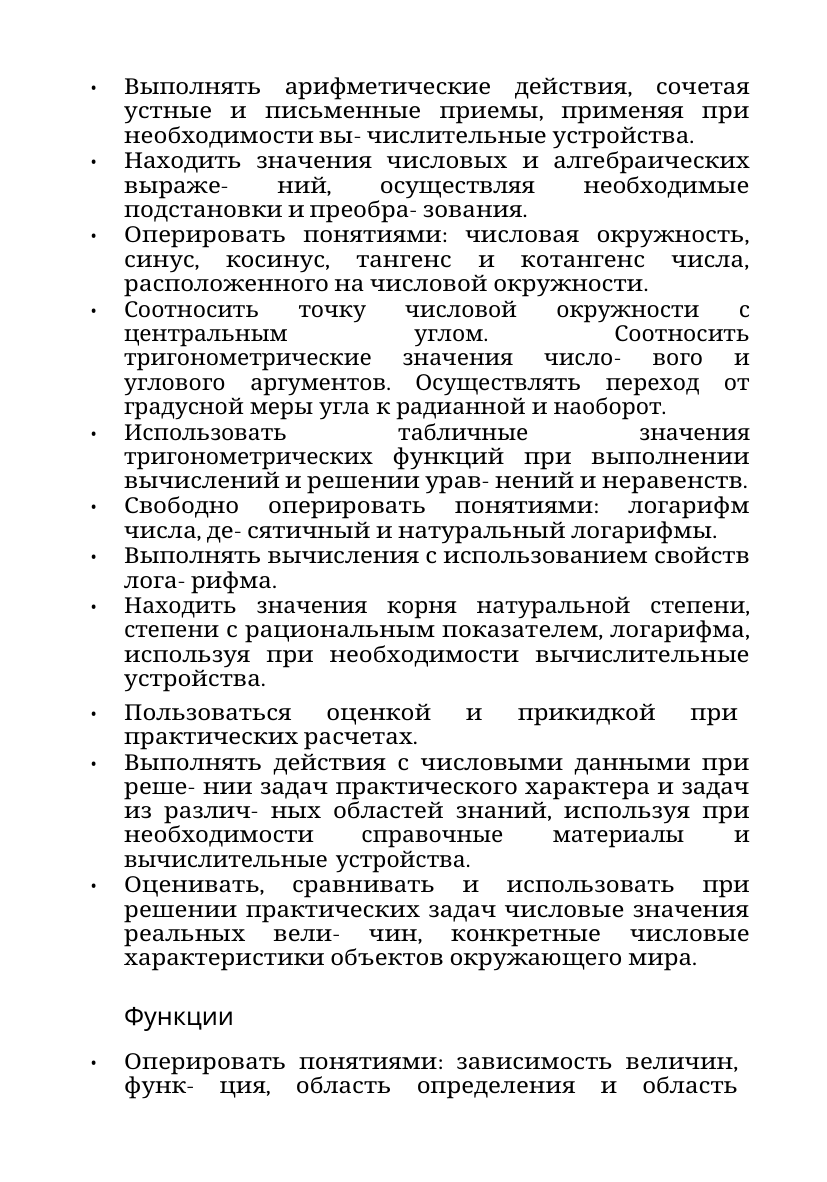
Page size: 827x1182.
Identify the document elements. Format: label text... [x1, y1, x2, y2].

list Оперировать понятиями: числовая окружность, синус, косинус, тангенс и котангенс числа, расположенного на числовой окружности. [88, 223, 750, 297]
list Использовать табличные значения тригонометрических функций при выполнении вычислений и решении урав- нений и неравенств. [88, 420, 750, 494]
list Свободно оперировать понятиями: логарифм числа, де- сятичный и натуральный логарифмы. [88, 494, 750, 544]
list Находить значения корня натуральной степени, степени с рациональным показателем, логарифма, используя при необходимости вычислительные устройства. [88, 594, 750, 692]
subtitle Функции [124, 998, 750, 1032]
list Находить значения числовых и алгебраических выраже- ний, осуществляя необходимые подстановки и преобра- зования. [88, 149, 750, 223]
list Пользоваться оценкой и прикидкой при практических расчетах. [88, 701, 738, 750]
list Соотносить точку числовой окружности с центральным углом. Соотносить тригонометрические значения число- вого и углового аргументов. Осуществлять переход от градусной меры угла к радианной и наоборот. [88, 297, 750, 420]
list Оперировать понятиями: зависимость величин, функ- ция, область определения и область [88, 1050, 738, 1099]
list Оценивать, сравнивать и использовать при решении практических задач числовые значения реальных вели- чин, конкретные числовые характеристики объектов окружающего мира. [88, 873, 750, 971]
list Выполнять арифметические действия, сочетая устные и письменные приемы, применяя при необходимости вы- числительные устройства. [88, 75, 750, 149]
list Выполнять действия с числовыми данными при реше- нии задач практического характера и задач из различ- ных областей знаний, используя при необходимости справочные материалы и вычислительные устройства. [88, 750, 750, 872]
list Выполнять вычисления с использованием свойств лога- рифма. [88, 544, 750, 593]
